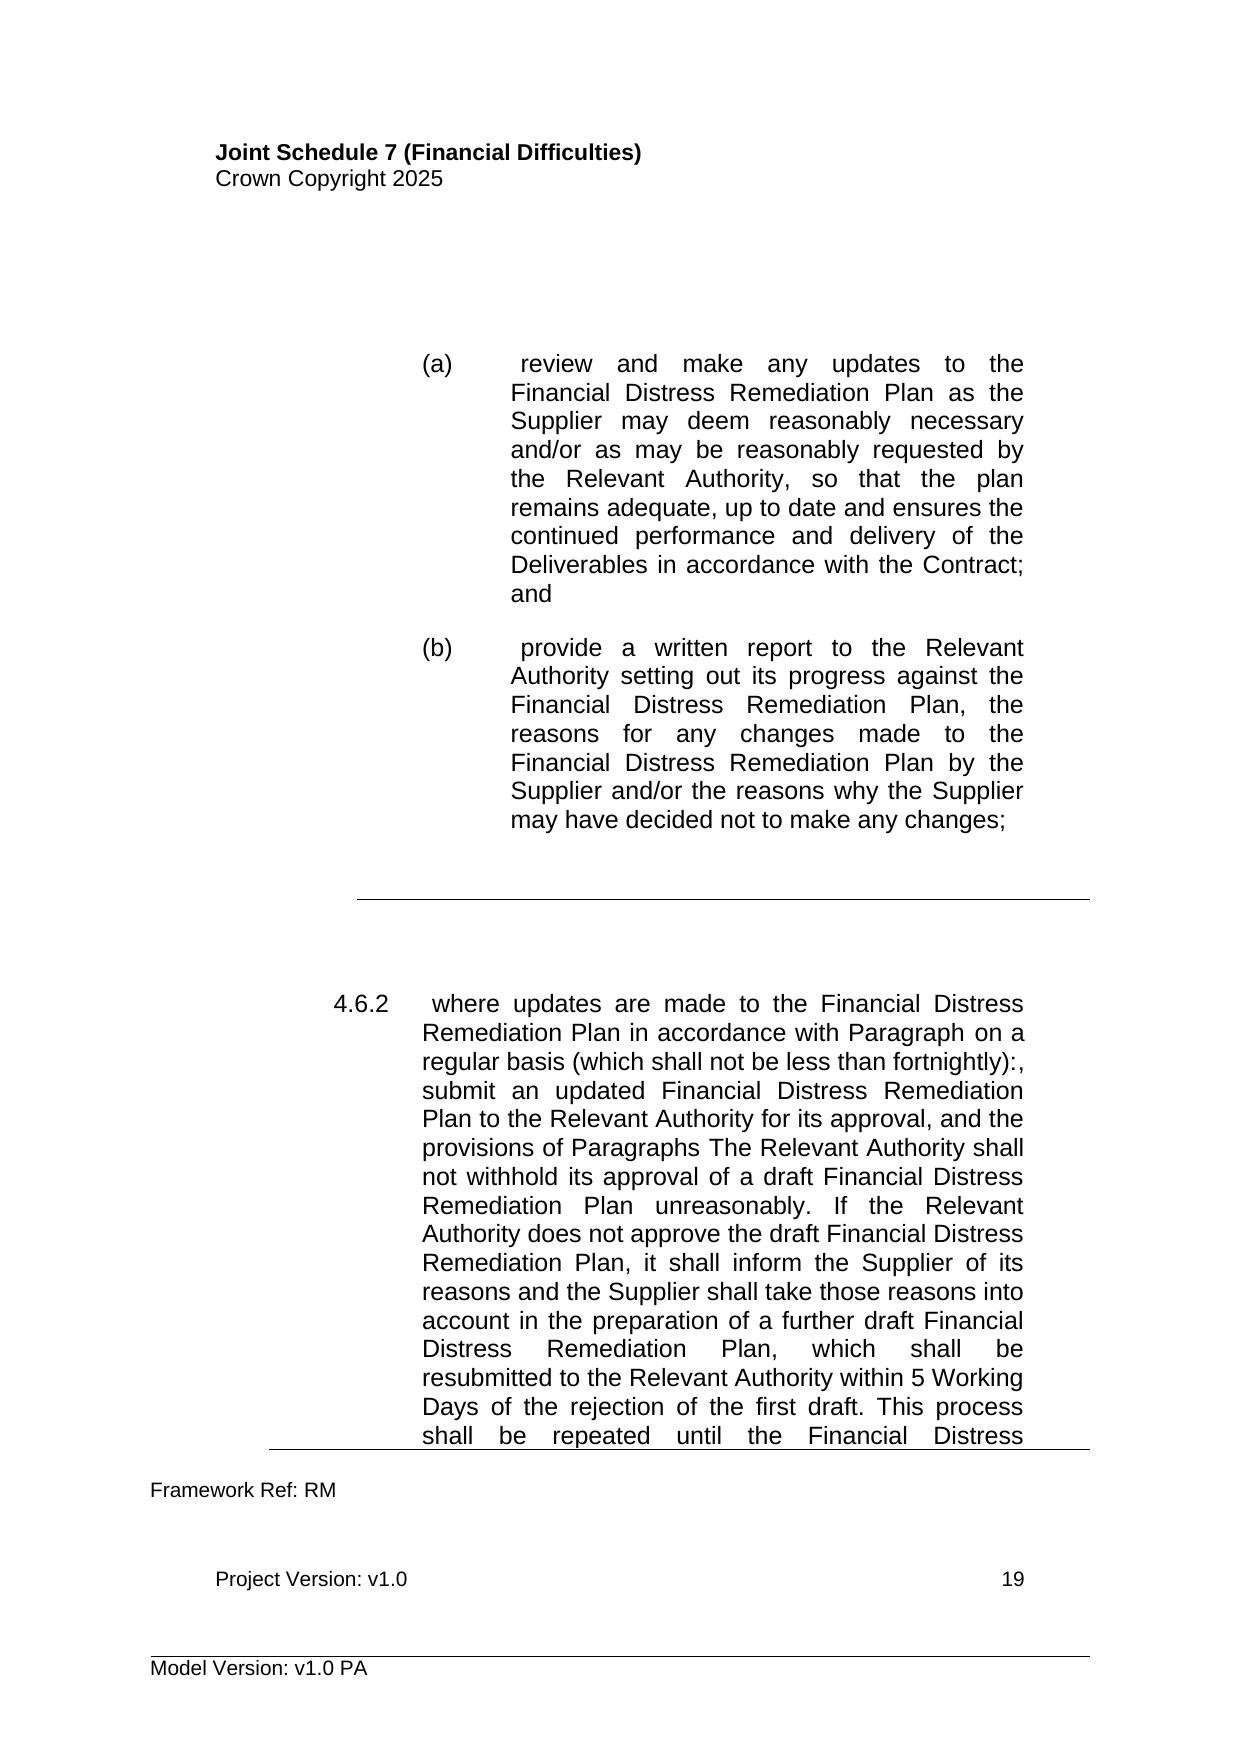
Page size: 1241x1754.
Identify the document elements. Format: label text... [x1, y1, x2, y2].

list where updates are made to the Financial Distress Remediation Plan in accordance with Paragraph 4.6.1, submit an updated Financial Distress Remediation Plan to the Relevant Authority for its approval, and the provisions of Paragraphs 4.4 and 4.5 shall apply to the review and approval process for the updated Financial Distress Remediation Plan; and [269, 925, 1089, 1448]
list review and make any updates to the Financial Distress Remediation Plan as the Supplier may deem reasonably necessary and/or as may be reasonably requested by the Relevant Authority, so that the plan remains adequate, up to date and ensures the continued performance and delivery of the Deliverables in accordance with the Contract; and [358, 285, 1089, 567]
list provide a written report to the Relevant Authority setting out its progress against the Financial Distress Remediation Plan, the reasons for any changes made to the Financial Distress Remediation Plan by the Supplier and/or the reasons why the Supplier may have decided not to make any changes; [358, 567, 1089, 898]
